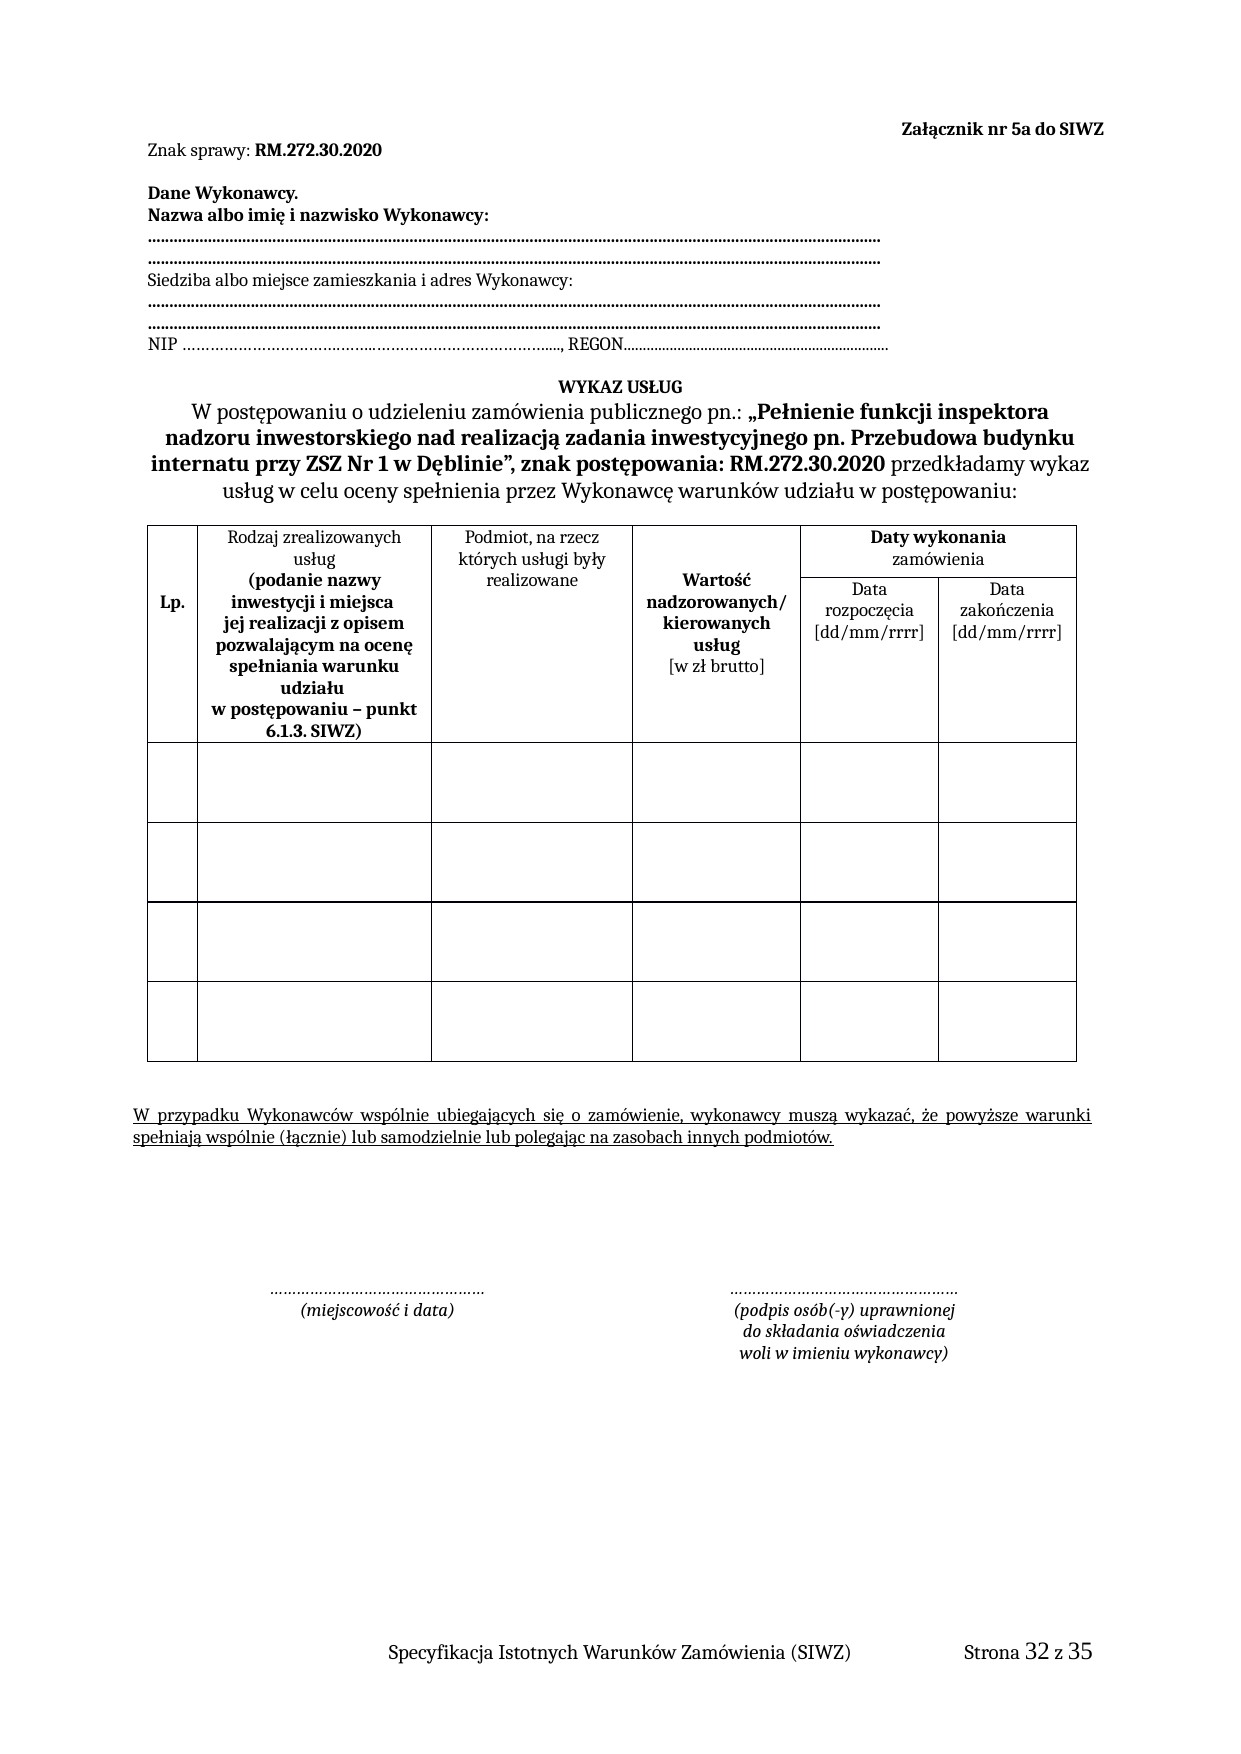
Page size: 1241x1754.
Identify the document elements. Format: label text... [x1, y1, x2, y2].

text Dane Wykonawcy. [148, 183, 1093, 204]
table_header Lp. [148, 526, 197, 742]
text Nazwa albo imię i nazwisko Wykonawcy: [148, 204, 1093, 226]
table_cell [198, 903, 431, 981]
table_cell [198, 982, 431, 1061]
text W przypadku Wykonawców wspólnie ubiegających się o zamówienie, wykonawcy muszą wykazać, że powyższe warunki spełniają wspólnie (łącznie) lub samodzielnie lub polegając na zasobach innych podmiotów. [133, 1105, 1093, 1148]
table_header Podmiot, na rzecz których usługi były realizowane [432, 526, 632, 742]
table_cell [633, 743, 800, 822]
table_header Rodzaj zrealizowanych usług (podanie nazwy inwestycji i miejsca jej realizacji z opisem pozwalającym na ocenę spełniania warunku udziału w postępowaniu – punkt 6.1.3. SIWZ) [198, 526, 431, 742]
table_header …………………………………………… (podpis osób(-y) uprawnionej do składania oświadczenia woli w imieniu wykonawcy) [609, 1278, 1081, 1364]
text Załącznik nr 5a do SIWZ [148, 118, 1104, 140]
table_header Wartość nadzorowanych/kierowanych usług [w zł brutto] [633, 526, 800, 742]
table_cell [432, 903, 632, 981]
table_cell [939, 903, 1076, 981]
text Znak sprawy: RM.272.30.2020 [148, 140, 1093, 161]
text W postępowaniu o udzieleniu zamówienia publicznego pn.: „Pełnienie funkcji inspektora nadzoru inwestorskiego nad realizacją zadania inwestycyjnego pn. Przebudowa budynku internatu przy ZSZ Nr 1 w Dęblinie”, znak postępowania: RM.272.30.2020 przedkładamy wykaz usług w celu oceny spełnienia przez Wykonawcę warunków udziału w postępowaniu: [148, 398, 1093, 504]
table_cell [939, 982, 1076, 1061]
table_cell Data zakończenia [dd/mm/rrrr] [939, 578, 1076, 742]
table_cell [148, 903, 197, 981]
table_cell [432, 823, 632, 901]
text ........................................................................................................................................................................... [148, 312, 1093, 334]
table_cell Data rozpoczęcia [dd/mm/rrrr] [801, 578, 938, 742]
table_cell [198, 743, 431, 822]
table_cell [148, 982, 197, 1061]
text NIP …………………………….……..………………………………...., REGON..................................................................... [148, 334, 1093, 355]
table_cell [148, 743, 197, 822]
table_cell [939, 743, 1076, 822]
table_cell [633, 903, 800, 981]
table_header ………………………………………… (miejscowość i data) [148, 1278, 609, 1364]
text ........................................................................................................................................................................... [148, 247, 1093, 269]
table_header Daty wykonania zamówienia [801, 526, 1076, 577]
table_cell [801, 903, 938, 981]
table_cell [198, 823, 431, 901]
text WYKAZ USŁUG [148, 377, 1093, 398]
table_cell [148, 823, 197, 901]
table_cell [801, 743, 938, 822]
table_cell [432, 982, 632, 1061]
table_cell [633, 823, 800, 901]
table_cell [633, 982, 800, 1061]
text Siedziba albo miejsce zamieszkania i adres Wykonawcy: [148, 269, 1093, 291]
table_cell [801, 823, 938, 901]
table_cell [801, 982, 938, 1061]
text ........................................................................................................................................................................... [148, 226, 1093, 247]
table_cell [939, 823, 1076, 901]
table_cell [432, 743, 632, 822]
text ........................................................................................................................................................................... [148, 291, 1093, 312]
